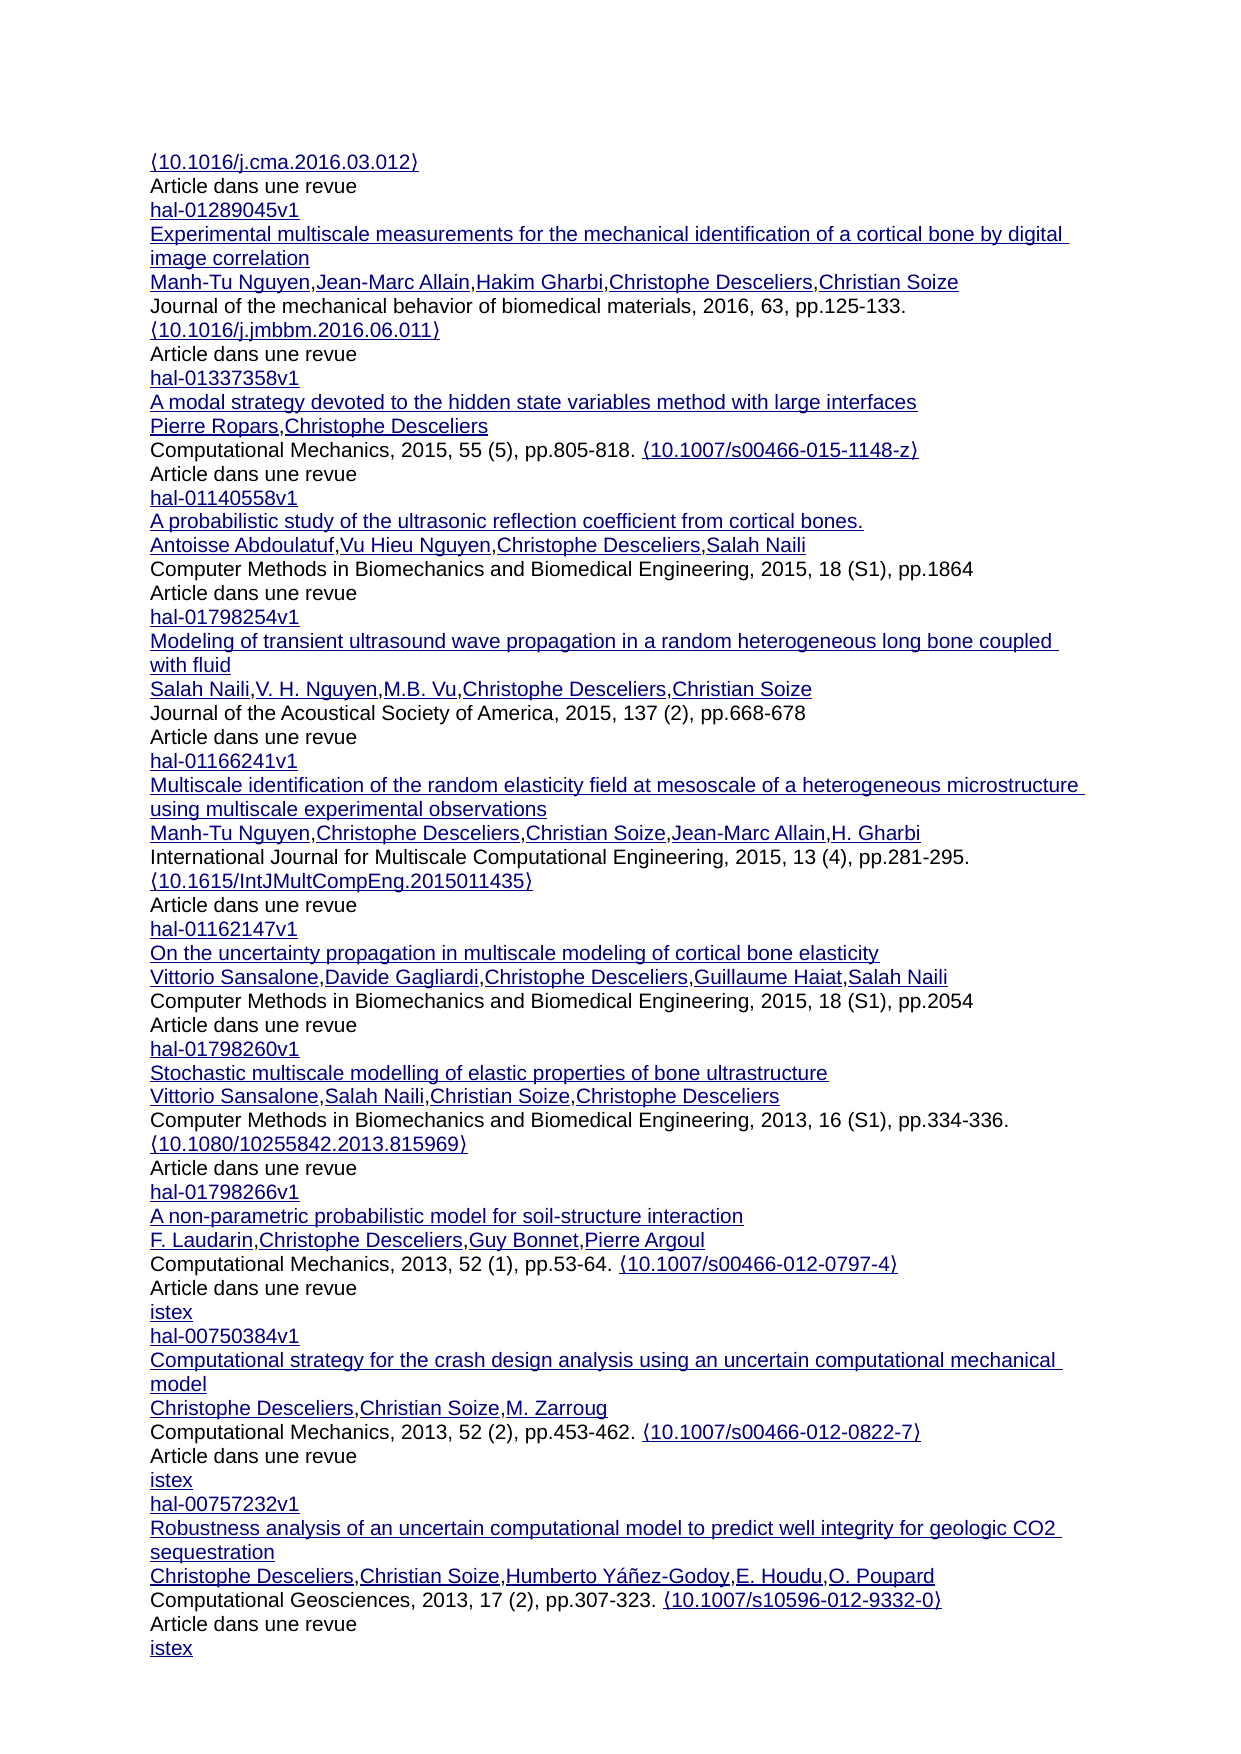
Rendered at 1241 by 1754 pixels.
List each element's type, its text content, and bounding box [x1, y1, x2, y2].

table_cell Robustness analysis of an uncertain computational model to predict well integrity for geologic CO2 sequestration Christophe Desceliers,Christian Soize,Humberto Yáñez-Godoy,E. Houdu,O. Poupard Computational Geosciences, 2013, 17 (2), pp.307-323. ⟨10.1007/s10596-012-9332-0⟩ Article dans une revue istex [150, 1516, 1090, 1659]
table_cell Experimental multiscale measurements for the mechanical identification of a cortical bone by digital image correlation Manh-Tu Nguyen,Jean-Marc Allain,Hakim Gharbi,Christophe Desceliers,Christian Soize Journal of the mechanical behavior of biomedical materials, 2016, 63, pp.125-133. ⟨10.1016/j.jmbbm.2016.06.011⟩ Article dans une revue hal-01337358v1 [150, 222, 1090, 389]
table_cell On the uncertainty propagation in multiscale modeling of cortical bone elasticity Vittorio Sansalone,Davide Gagliardi,Christophe Desceliers,Guillaume Haiat,Salah Naili Computer Methods in Biomechanics and Biomedical Engineering, 2015, 18 (S1), pp.2054 Article dans une revue hal-01798260v1 [150, 941, 1090, 1060]
table_cell Modeling of transient ultrasound wave propagation in a random heterogeneous long bone coupled with fluid Salah Naili,V. H. Nguyen,M.B. Vu,Christophe Desceliers,Christian Soize Journal of the Acoustical Society of America, 2015, 137 (2), pp.668-678 Article dans une revue hal-01166241v1 [150, 629, 1090, 773]
table_cell Stochastic multiscale modelling of elastic properties of bone ultrastructure Vittorio Sansalone,Salah Naili,Christian Soize,Christophe Desceliers Computer Methods in Biomechanics and Biomedical Engineering, 2013, 16 (S1), pp.334-336. ⟨10.1080/10255842.2013.815969⟩ Article dans une revue hal-01798266v1 [150, 1060, 1090, 1204]
table_cell Computational strategy for the crash design analysis using an uncertain computational mechanical model Christophe Desceliers,Christian Soize,M. Zarroug Computational Mechanics, 2013, 52 (2), pp.453-462. ⟨10.1007/s00466-012-0822-7⟩ Article dans une revue istex hal-00757232v1 [150, 1348, 1090, 1516]
table_cell Multiscale identification of the random elasticity field at mesoscale of a heterogeneous microstructure using multiscale experimental observations Manh-Tu Nguyen,Christophe Desceliers,Christian Soize,Jean-Marc Allain,H. Gharbi International Journal for Multiscale Computational Engineering, 2015, 13 (4), pp.281-295. ⟨10.1615/IntJMultCompEng.2015011435⟩ Article dans une revue hal-01162147v1 [150, 773, 1090, 941]
table_cell A non-parametric probabilistic model for soil-structure interaction F. Laudarin,Christophe Desceliers,Guy Bonnet,Pierre Argoul Computational Mechanics, 2013, 52 (1), pp.53-64. ⟨10.1007/s00466-012-0797-4⟩ Article dans une revue istex hal-00750384v1 [150, 1204, 1090, 1348]
table_cell A modal strategy devoted to the hidden state variables method with large interfaces Pierre Ropars,Christophe Desceliers Computational Mechanics, 2015, 55 (5), pp.805-818. ⟨10.1007/s00466-015-1148-z⟩ Article dans une revue hal-01140558v1 [150, 390, 1090, 509]
table_cell A probabilistic study of the ultrasonic reflection coefficient from cortical bones. Antoisse Abdoulatuf,Vu Hieu Nguyen,Christophe Desceliers,Salah Naili Computer Methods in Biomechanics and Biomedical Engineering, 2015, 18 (S1), pp.1864 Article dans une revue hal-01798254v1 [150, 509, 1090, 629]
table_cell ⟨10.1016/j.cma.2016.03.012⟩ Article dans une revue hal-01289045v1 [150, 150, 1090, 222]
